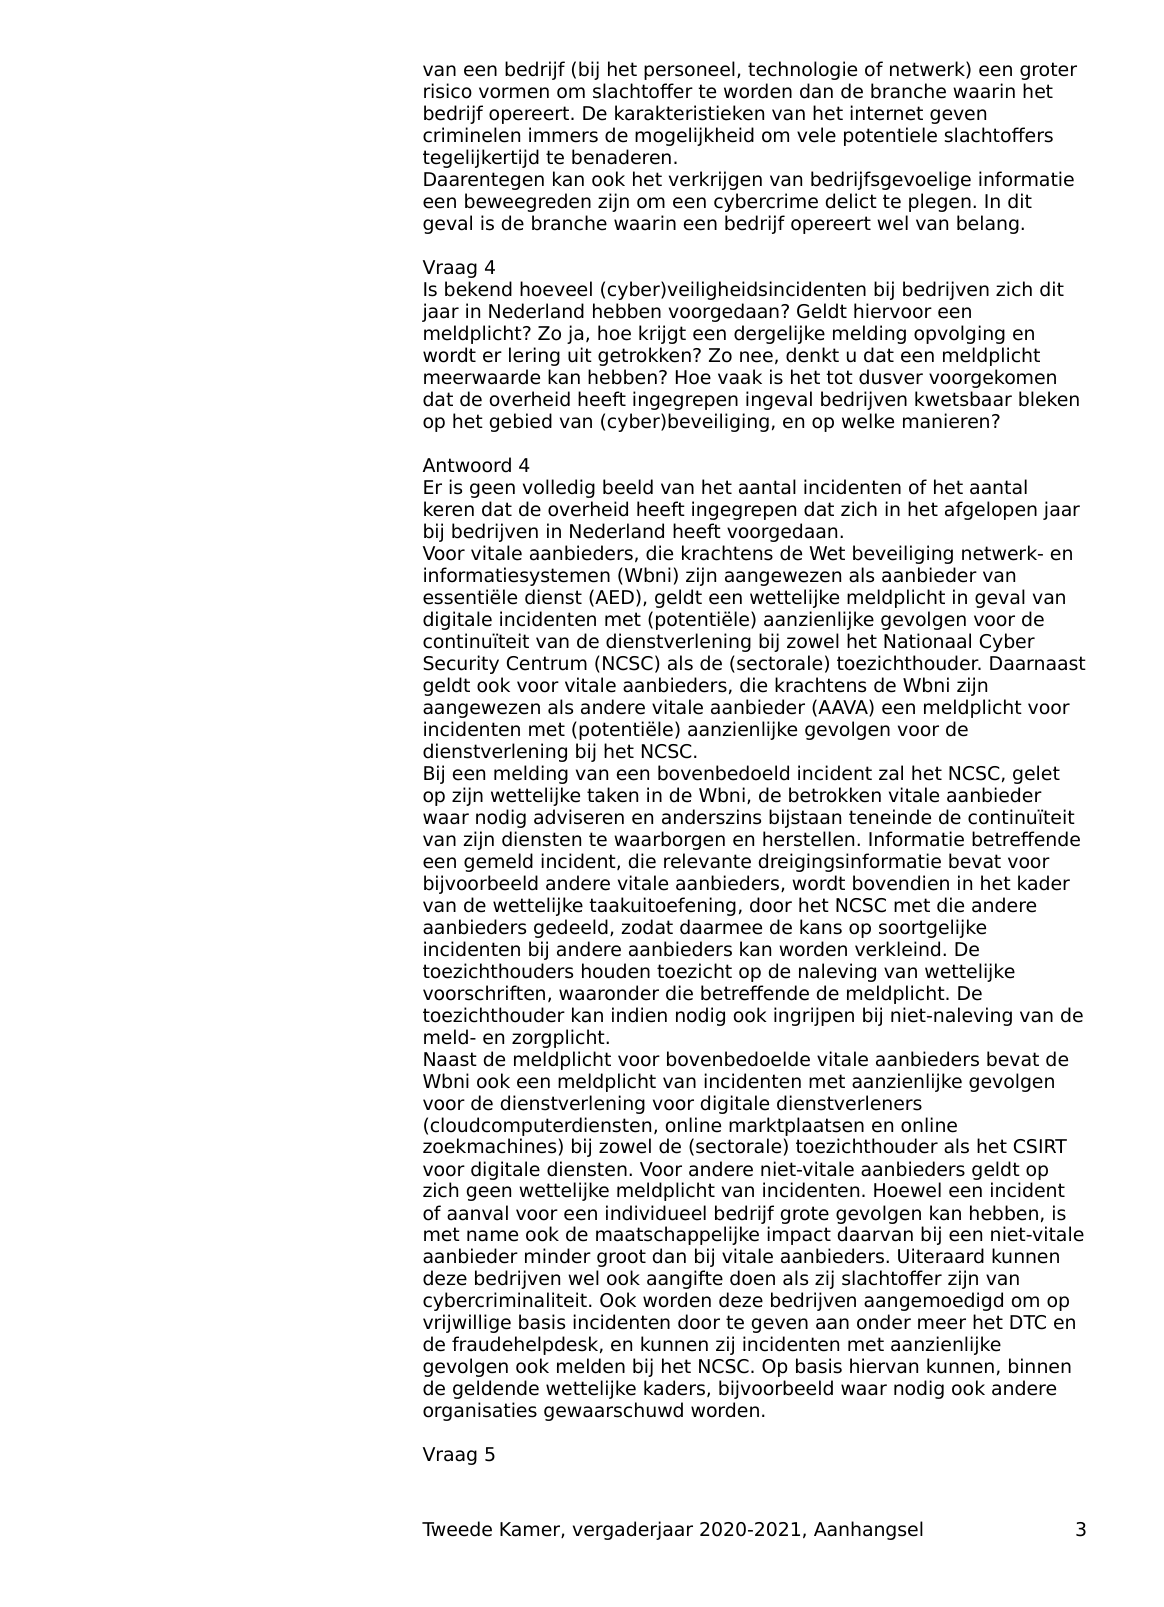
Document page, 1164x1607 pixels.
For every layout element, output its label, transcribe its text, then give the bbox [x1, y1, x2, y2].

text Bij een melding van een bovenbedoeld incident zal het NCSC, gelet op zijn wettelijke taken in de Wbni, de betrokken vitale aanbieder waar nodig adviseren en anderszins bijstaan teneinde de continuïteit van zijn diensten te waarborgen en herstellen. Informatie betreffende een gemeld incident, die relevante dreigingsinformatie bevat voor bijvoorbeeld andere vitale aanbieders, wordt bovendien in het kader van de wettelijke taakuitoefening, door het NCSC met die andere aanbieders gedeeld, zodat daarmee de kans op soortgelijke incidenten bij andere aanbieders kan worden verkleind. De toezichthouders houden toezicht op de naleving van wettelijke voorschriften, waaronder die betreffende de meldplicht. De toezichthouder kan indien nodig ook ingrijpen bij niet-naleving van de meld- en zorgplicht. [422, 763, 1087, 1048]
text Vraag 5 [422, 1444, 1087, 1466]
text Er is geen volledig beeld van het aantal incidenten of het aantal keren dat de overheid heeft ingegrepen dat zich in het afgelopen jaar bij bedrijven in Nederland heeft voorgedaan. [422, 477, 1087, 543]
text van een bedrijf (bij het personeel, technologie of netwerk) een groter risico vormen om slachtoffer te worden dan de branche waarin het bedrijf opereert. De karakteristieken van het internet geven criminelen immers de mogelijkheid om vele potentiele slachtoffers tegelijkertijd te benaderen. [422, 59, 1087, 169]
text Voor vitale aanbieders, die krachtens de Wet beveiliging netwerk- en informatiesystemen (Wbni) zijn aangewezen als aanbieder van essentiële dienst (AED), geldt een wettelijke meldplicht in geval van digitale incidenten met (potentiële) aanzienlijke gevolgen voor de continuïteit van de dienstverlening bij zowel het Nationaal Cyber Security Centrum (NCSC) als de (sectorale) toezichthouder. Daarnaast geldt ook voor vitale aanbieders, die krachtens de Wbni zijn aangewezen als andere vitale aanbieder (AAVA) een meldplicht voor incidenten met (potentiële) aanzienlijke gevolgen voor de dienstverlening bij het NCSC. [422, 543, 1087, 763]
text Antwoord 4 [422, 455, 1087, 477]
text Naast de meldplicht voor bovenbedoelde vitale aanbieders bevat de Wbni ook een meldplicht van incidenten met aanzienlijke gevolgen voor de dienstverlening voor digitale dienstverleners (cloudcomputerdiensten, online marktplaatsen en online zoekmachines) bij zowel de (sectorale) toezichthouder als het CSIRT voor digitale diensten. Voor andere niet-vitale aanbieders geldt op zich geen wettelijke meldplicht van incidenten. Hoewel een incident of aanval voor een individueel bedrijf grote gevolgen kan hebben, is met name ook de maatschappelijke impact daarvan bij een niet-vitale aanbieder minder groot dan bij vitale aanbieders. Uiteraard kunnen deze bedrijven wel ook aangifte doen als zij slachtoffer zijn van cybercriminaliteit. Ook worden deze bedrijven aangemoedigd om op vrijwillige basis incidenten door te geven aan onder meer het DTC en de fraudehelpdesk, en kunnen zij incidenten met aanzienlijke gevolgen ook melden bij het NCSC. Op basis hiervan kunnen, binnen de geldende wettelijke kaders, bijvoorbeeld waar nodig ook andere organisaties gewaarschuwd worden. [422, 1048, 1087, 1422]
text Is bekend hoeveel (cyber)veiligheidsincidenten bij bedrijven zich dit jaar in Nederland hebben voorgedaan? Geldt hiervoor een meldplicht? Zo ja, hoe krijgt een dergelijke melding opvolging en wordt er lering uit getrokken? Zo nee, denkt u dat een meldplicht meerwaarde kan hebben? Hoe vaak is het tot dusver voorgekomen dat de overheid heeft ingegrepen ingeval bedrijven kwetsbaar bleken op het gebied van (cyber)beveiliging, en op welke manieren? [422, 279, 1087, 433]
text Vraag 4 [422, 257, 1087, 279]
text Daarentegen kan ook het verkrijgen van bedrijfsgevoelige informatie een beweegreden zijn om een cybercrime delict te plegen. In dit geval is de branche waarin een bedrijf opereert wel van belang. [422, 169, 1087, 235]
